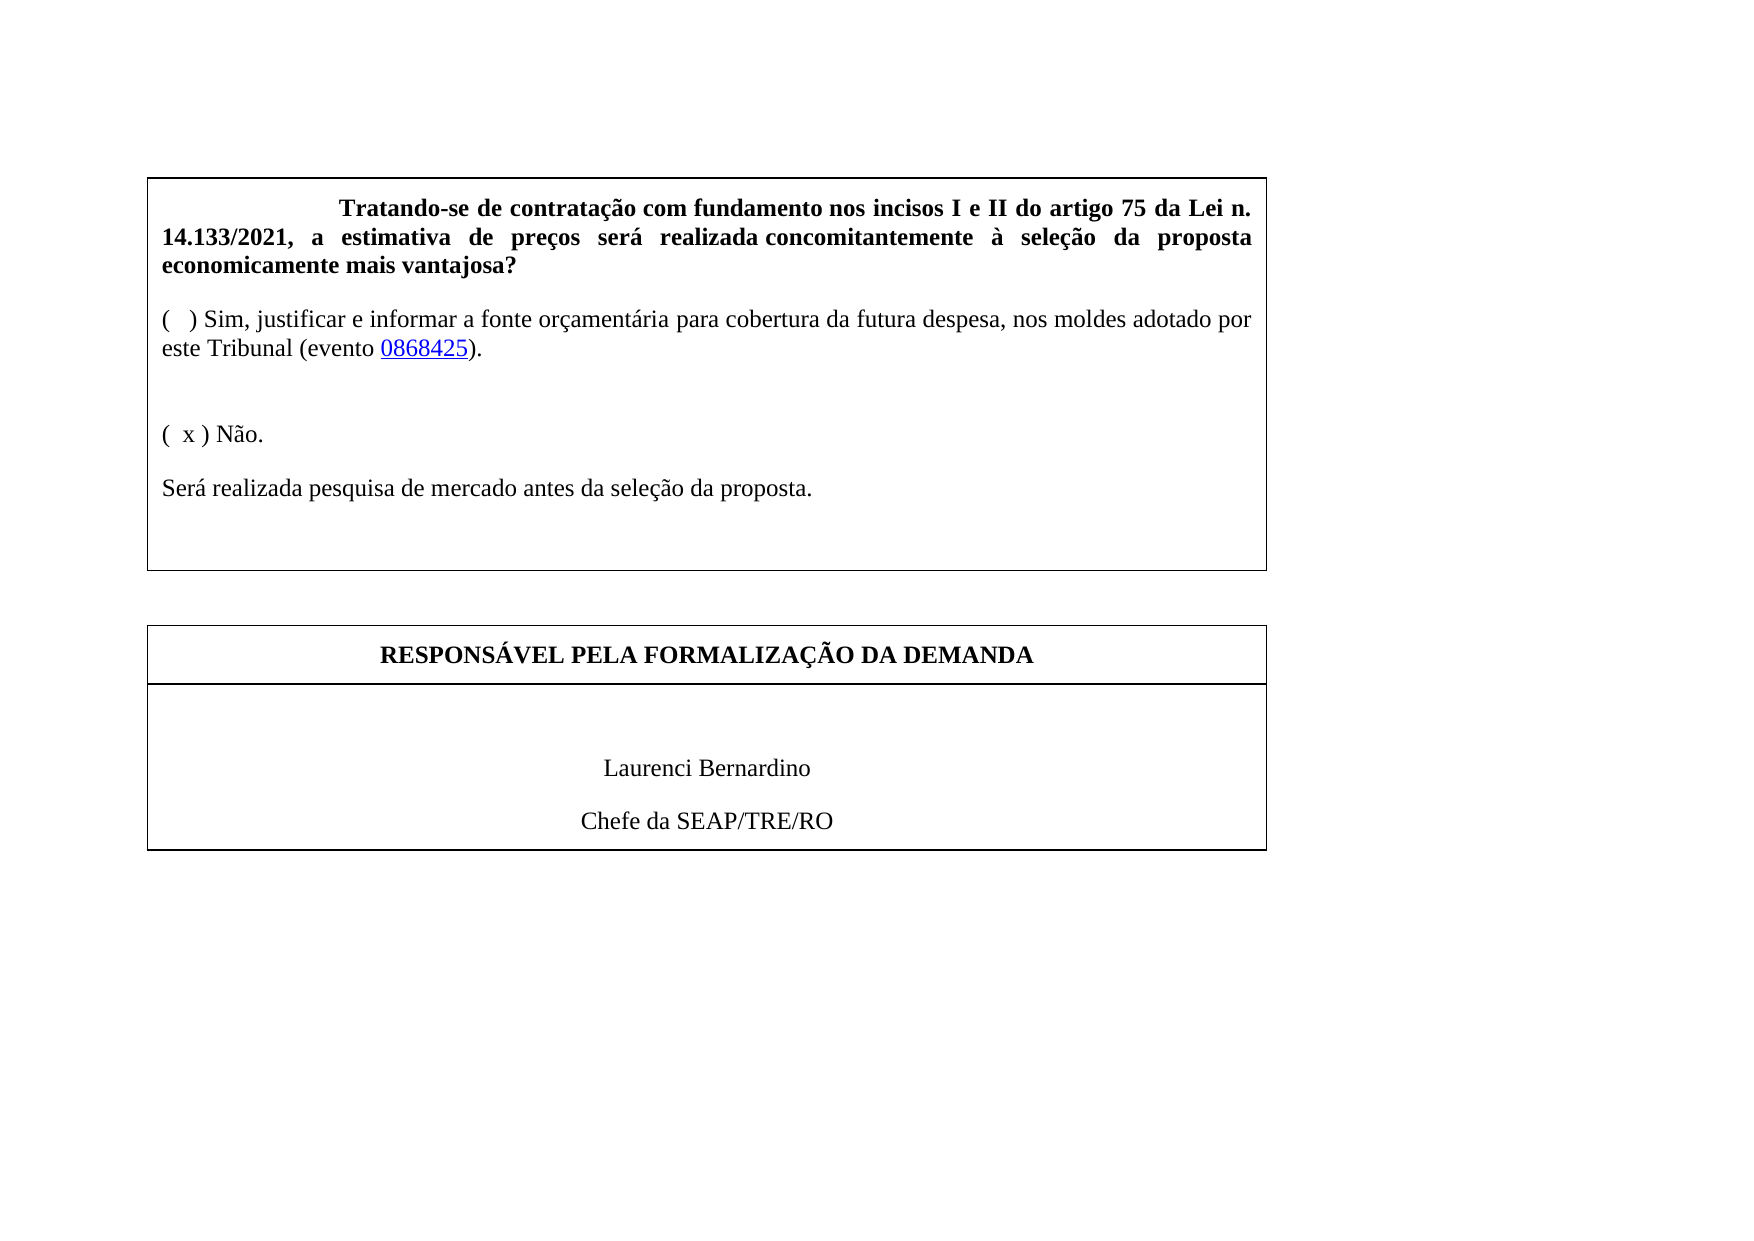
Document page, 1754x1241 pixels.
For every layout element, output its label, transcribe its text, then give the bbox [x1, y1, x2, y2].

table_cell Tratando-se de contratação com fundamento nos incisos I e II do artigo 75 da Lei n. 14.133/2021, a estimativa de preços será realizada concomitantemente à seleção da proposta economicamente mais vantajosa? ( ) Sim, justificar e informar a fonte orçamentária para cobertura da futura despesa, nos moldes adotado por este Tribunal (evento 0868425). ( x ) Não. Será realizada pesquisa de mercado antes da seleção da proposta. [148, 179, 1266, 569]
table_cell Laurenci Bernardino Chefe da SEAP/TRE/RO [148, 685, 1266, 849]
table_header RESPONSÁVEL PELA FORMALIZAÇÃO DA DEMANDA [148, 626, 1266, 683]
